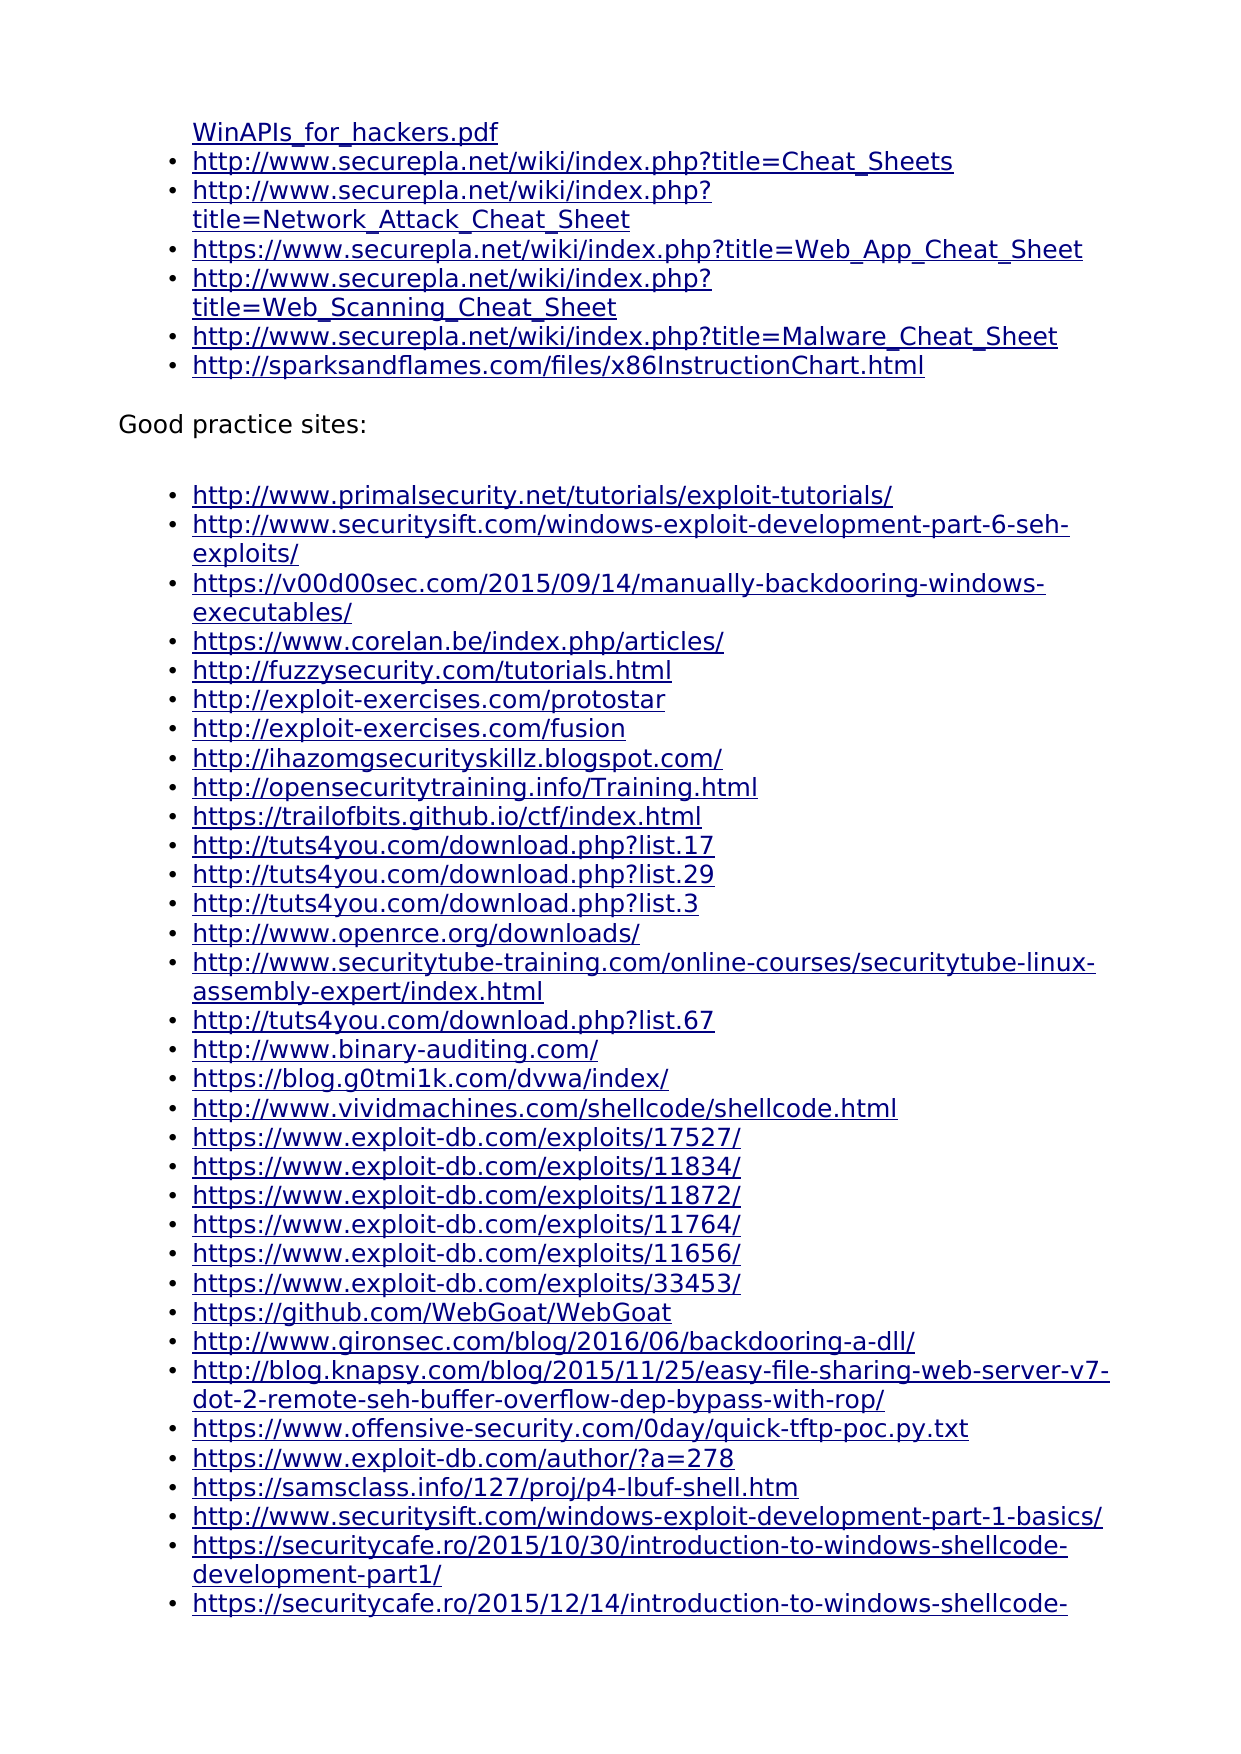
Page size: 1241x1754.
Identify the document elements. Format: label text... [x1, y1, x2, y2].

list http://blog.knapsy.com/blog/2015/11/25/easy-file-sharing-web-server-v7-dot-2-remote-seh-buffer-overflow-dep-bypass-with-rop/ [177, 1356, 1122, 1414]
list https://samsclass.info/127/proj/p4-lbuf-shell.htm [177, 1473, 1122, 1502]
list http://opensecuritytraining.info/Training.html [177, 773, 1122, 802]
list https://trailofbits.github.io/ctf/index.html [177, 802, 1122, 831]
list https://securitycafe.ro/2015/10/30/introduction-to-windows-shellcode-development-part1/ [177, 1531, 1122, 1589]
list http://www.vividmachines.com/shellcode/shellcode.html [177, 1094, 1122, 1123]
list http://www.primalsecurity.net/tutorials/exploit-tutorials/ [177, 481, 1122, 510]
list https://www.exploit-db.com/exploits/17527/ [177, 1123, 1122, 1152]
list https://blog.g0tmi1k.com/dvwa/index/ [177, 1064, 1122, 1094]
list https://www.exploit-db.com/exploits/11764/ [177, 1210, 1122, 1239]
list http://www.securepla.net/wiki/index.php?title=Network_Attack_Cheat_Sheet [177, 176, 1122, 235]
list http://www.securitysift.com/windows-exploit-development-part-6-seh-exploits/ [177, 510, 1122, 569]
list https://www.exploit-db.com/exploits/33453/ [177, 1269, 1122, 1298]
list http://www.securitysift.com/windows-exploit-development-part-1-basics/ [177, 1502, 1122, 1531]
list https://www.securepla.net/wiki/index.php?title=Web_App_Cheat_Sheet [177, 235, 1122, 264]
list https://v00d00sec.com/2015/09/14/manually-backdooring-windows-executables/ [177, 569, 1122, 627]
list https://www.exploit-db.com/exploits/11834/ [177, 1152, 1122, 1181]
list WinAPIs_for_hackers.pdf [177, 118, 1122, 147]
list https://www.offensive-security.com/0day/quick-tftp-poc.py.txt [177, 1414, 1122, 1444]
list http://www.securepla.net/wiki/index.php?title=Web_Scanning_Cheat_Sheet [177, 264, 1122, 322]
list https://www.exploit-db.com/exploits/11872/ [177, 1181, 1122, 1210]
list http://www.securepla.net/wiki/index.php?title=Malware_Cheat_Sheet [177, 322, 1122, 351]
list http://www.gironsec.com/blog/2016/06/backdooring-a-dll/ [177, 1327, 1122, 1356]
list http://www.securitytube-training.com/online-courses/securitytube-linux-assembly-expert/index.html [177, 948, 1122, 1006]
list http://tuts4you.com/download.php?list.67 [177, 1006, 1122, 1035]
list https://www.exploit-db.com/author/?a=278 [177, 1444, 1122, 1473]
list http://exploit-exercises.com/fusion [177, 714, 1122, 744]
text Good practice sites: [118, 410, 1122, 439]
list http://tuts4you.com/download.php?list.17 [177, 831, 1122, 860]
list http://ihazomgsecurityskillz.blogspot.com/ [177, 744, 1122, 773]
list http://tuts4you.com/download.php?list.3 [177, 889, 1122, 919]
list https://www.exploit-db.com/exploits/11656/ [177, 1239, 1122, 1269]
list http://exploit-exercises.com/protostar [177, 685, 1122, 714]
list http://sparksandflames.com/files/x86InstructionChart.html [177, 351, 1122, 381]
list http://tuts4you.com/download.php?list.29 [177, 860, 1122, 889]
list https://www.corelan.be/index.php/articles/ [177, 627, 1122, 656]
list https://github.com/WebGoat/WebGoat [177, 1298, 1122, 1327]
list http://www.openrce.org/downloads/ [177, 919, 1122, 948]
list http://www.binary-auditing.com/ [177, 1035, 1122, 1064]
list http://fuzzysecurity.com/tutorials.html [177, 656, 1122, 685]
list https://securitycafe.ro/2015/12/14/introduction-to-windows-shellcode- [177, 1589, 1122, 1619]
list http://www.securepla.net/wiki/index.php?title=Cheat_Sheets [177, 147, 1122, 176]
